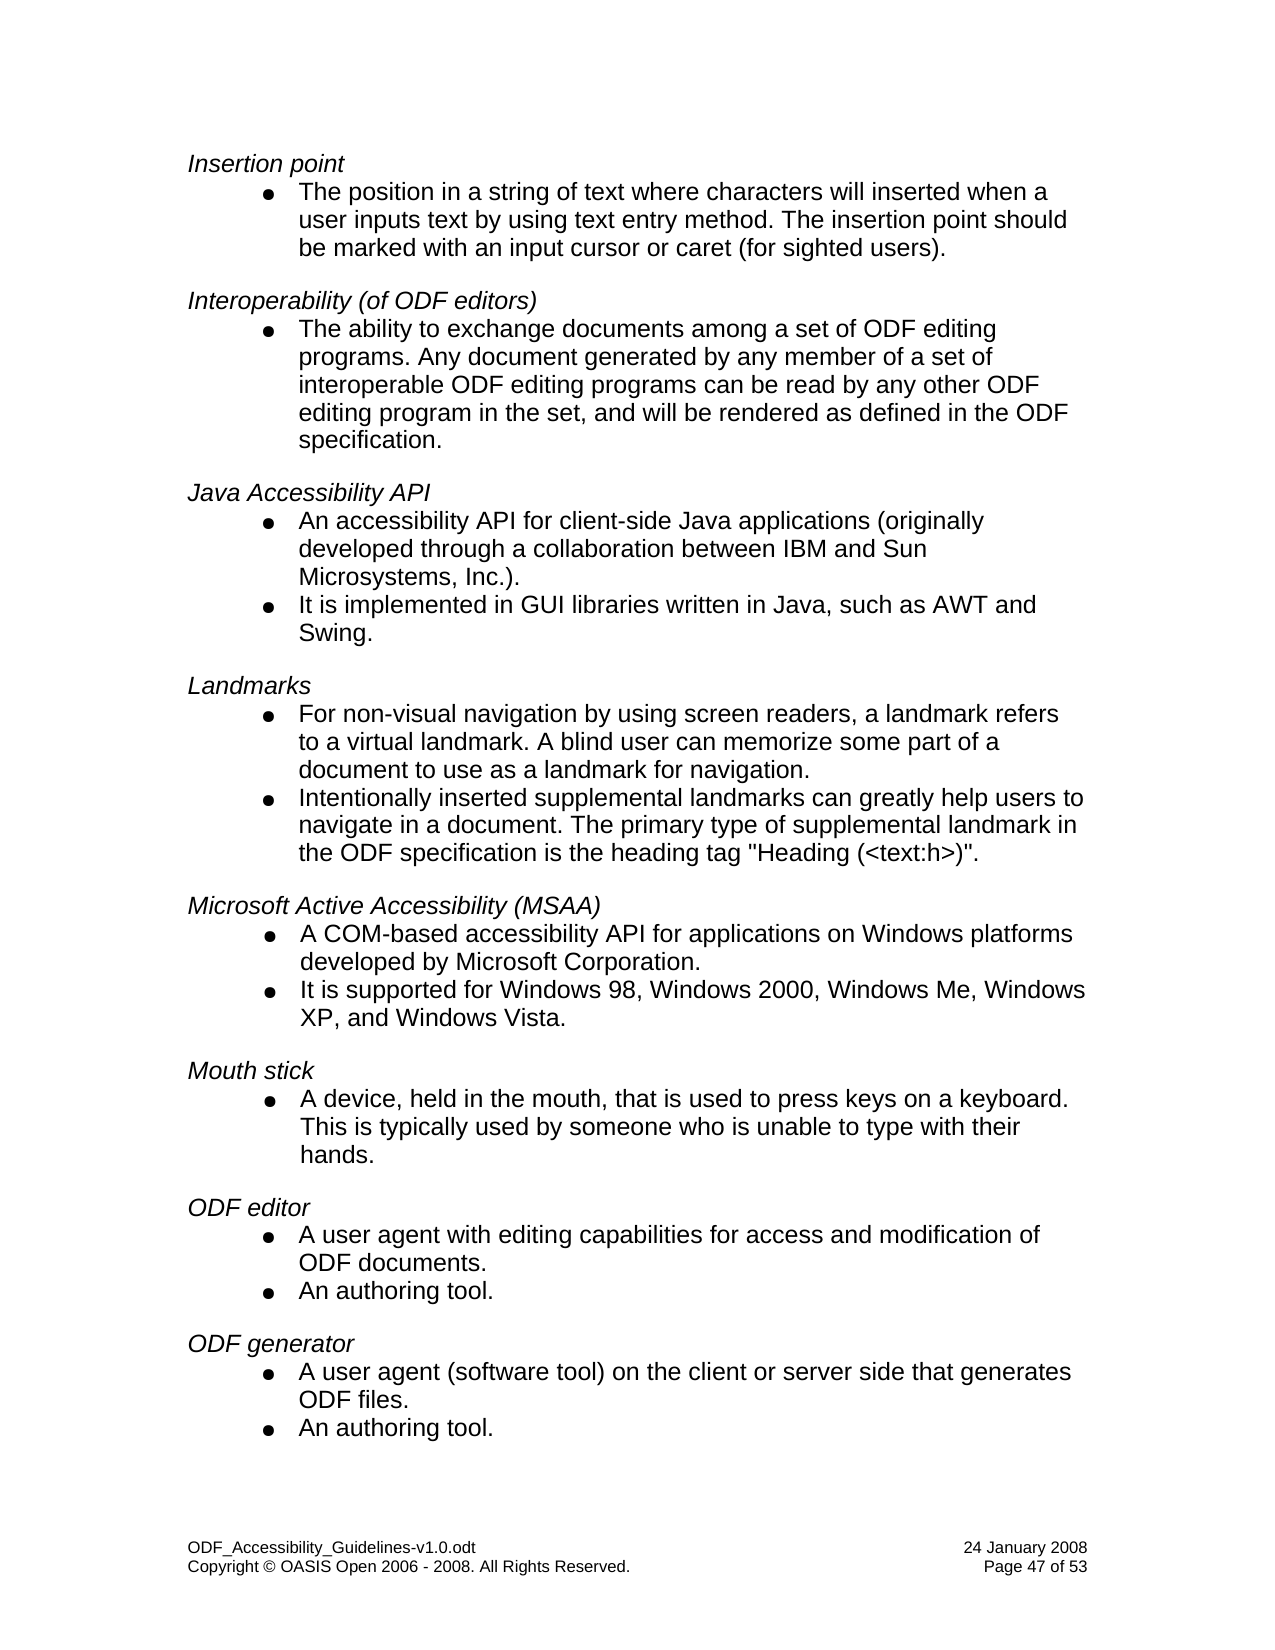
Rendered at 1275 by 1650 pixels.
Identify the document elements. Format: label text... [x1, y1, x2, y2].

list It is implemented in GUI libraries written in Java, such as AWT and Swing. [261, 591, 1088, 647]
title ODF editor [187, 1193, 1088, 1221]
title Microsoft Active Accessibility (MSAA) [187, 892, 1088, 920]
title ODF generator [187, 1330, 1088, 1358]
title Java Accessibility API [187, 479, 1088, 507]
list A user agent (software tool) on the client or server side that generates ODF files. [261, 1358, 1088, 1414]
list An accessibility API for client-side Java applications (originally developed through a collaboration between IBM and Sun Microsystems, Inc.). [261, 507, 1088, 591]
list It is supported for Windows 98, Windows 2000, Windows Me, Windows XP, and Windows Vista. [262, 976, 1088, 1032]
list The ability to exchange documents among a set of ODF editing programs. Any document generated by any member of a set of interoperable ODF editing programs can be read by any other ODF editing program in the set, and will be rendered as defined in the ODF specification. [261, 314, 1088, 454]
title Landmarks [187, 672, 1088, 699]
list For non-visual navigation by using screen readers, a landmark refers to a virtual landmark. A blind user can memorize some part of a document to use as a landmark for navigation. [261, 699, 1088, 783]
list The position in a string of text where characters will inserted when a user inputs text by using text entry method. The insertion point should be marked with an input cursor or caret (for sighted users). [261, 178, 1088, 262]
title Insertion point [187, 150, 1088, 178]
list A user agent with editing capabilities for access and modification of ODF documents. [261, 1221, 1088, 1277]
list An authoring tool. [261, 1277, 1088, 1305]
list Intentionally inserted supplemental landmarks can greatly help users to navigate in a document. The primary type of supplemental landmark in the ODF specification is the heading tag "Heading (<text:h>)". [261, 783, 1088, 867]
list A device, held in the mouth, that is used to press keys on a keyboard. This is typically used by someone who is unable to type with their hands. [262, 1084, 1088, 1168]
list A COM-based accessibility API for applications on Windows platforms developed by Microsoft Corporation. [262, 920, 1088, 976]
list An authoring tool. [261, 1414, 1088, 1442]
title Mouth stick [187, 1057, 1088, 1084]
title Interoperability (of ODF editors) [187, 287, 1088, 314]
